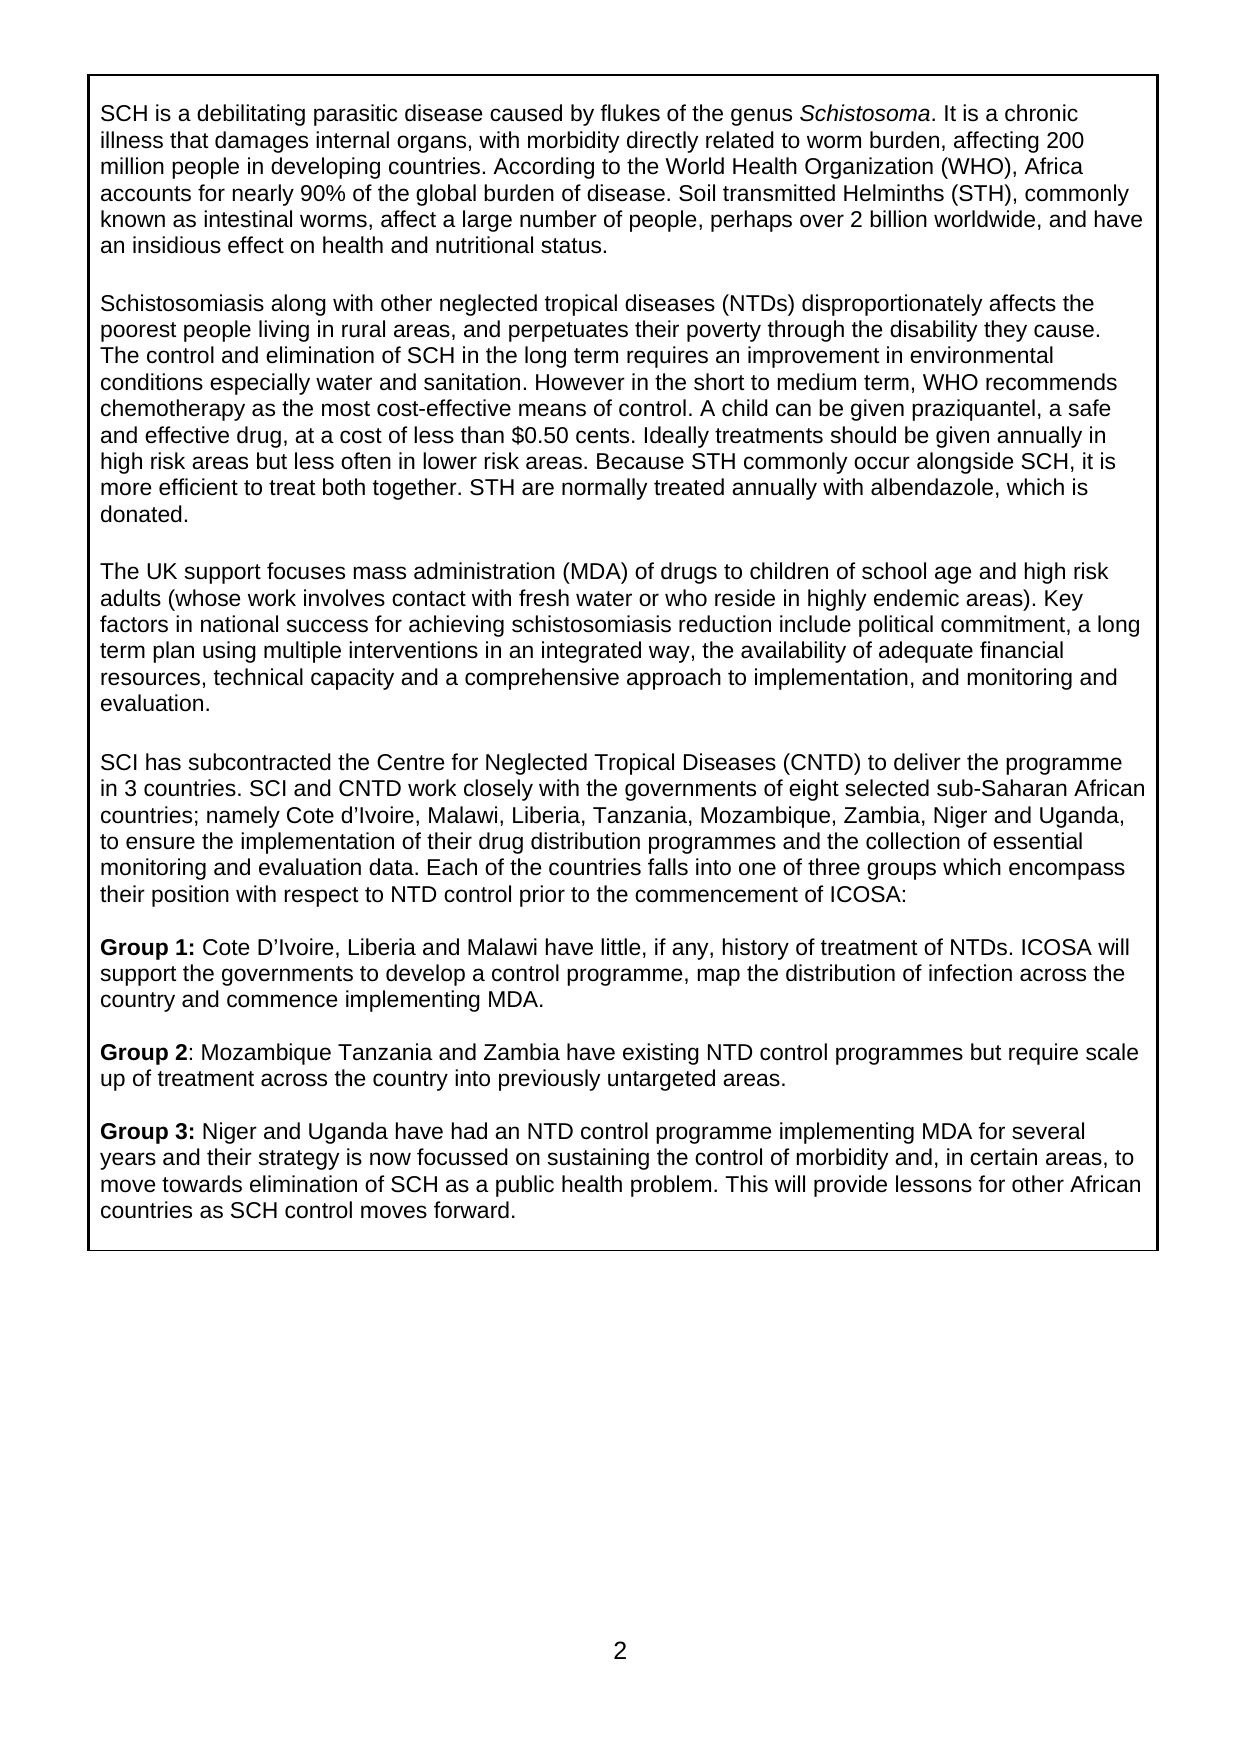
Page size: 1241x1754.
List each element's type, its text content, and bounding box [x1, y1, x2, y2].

table_cell SCH is a debilitating parasitic disease caused by flukes of the genus Schistosoma. It is a chronic illness that damages internal organs, with morbidity directly related to worm burden, affecting 200 million people in developing countries. According to the World Health Organization (WHO), Africa accounts for nearly 90% of the global burden of disease. Soil transmitted Helminths (STH), commonly known as intestinal worms, affect a large number of people, perhaps over 2 billion worldwide, and have an insidious effect on health and nutritional status. Schistosomiasis along with other neglected tropical diseases (NTDs) disproportionately affects the poorest people living in rural areas, and perpetuates their poverty through the disability they cause. The control and elimination of SCH in the long term requires an improvement in environmental conditions especially water and sanitation. However in the short to medium term, WHO recommends chemotherapy as the most cost-effective means of control. A child can be given praziquantel, a safe and effective drug, at a cost of less than $0.50 cents. Ideally treatments should be given annually in high risk areas but less often in lower risk areas. Because STH commonly occur alongside SCH, it is more efficient to treat both together. STH are normally treated annually with albendazole, which is donated. The UK support focuses mass administration (MDA) of drugs to children of school age and high risk adults (whose work involves contact with fresh water or who reside in highly endemic areas). Key factors in national success for achieving schistosomiasis reduction include political commitment, a long term plan using multiple interventions in an integrated way, the availability of adequate financial resources, technical capacity and a comprehensive approach to implementation, and monitoring and evaluation. SCI has subcontracted the Centre for Neglected Tropical Diseases (CNTD) to deliver the programme in 3 countries. SCI and CNTD work closely with the governments of eight selected sub-Saharan African countries; namely Cote d’Ivoire, Malawi, Liberia, Tanzania, Mozambique, Zambia, Niger and Uganda, to ensure the implementation of their drug distribution programmes and the collection of essential monitoring and evaluation data. Each of the countries falls into one of three groups which encompass their position with respect to NTD control prior to the commencement of ICOSA: Group 1: Cote D’Ivoire, Liberia and Malawi have little, if any, history of treatment of NTDs. ICOSA will support the governments to develop a control programme, map the distribution of infection across the country and commence implementing MDA. Group 2: Mozambique Tanzania and Zambia have existing NTD control programmes but require scale up of treatment across the country into previously untargeted areas. Group 3: Niger and Uganda have had an NTD control programme implementing MDA for several years and their strategy is now focussed on sustaining the control of morbidity and, in certain areas, to move towards elimination of SCH as a public health problem. This will provide lessons for other African countries as SCH control moves forward. [90, 76, 1156, 1250]
